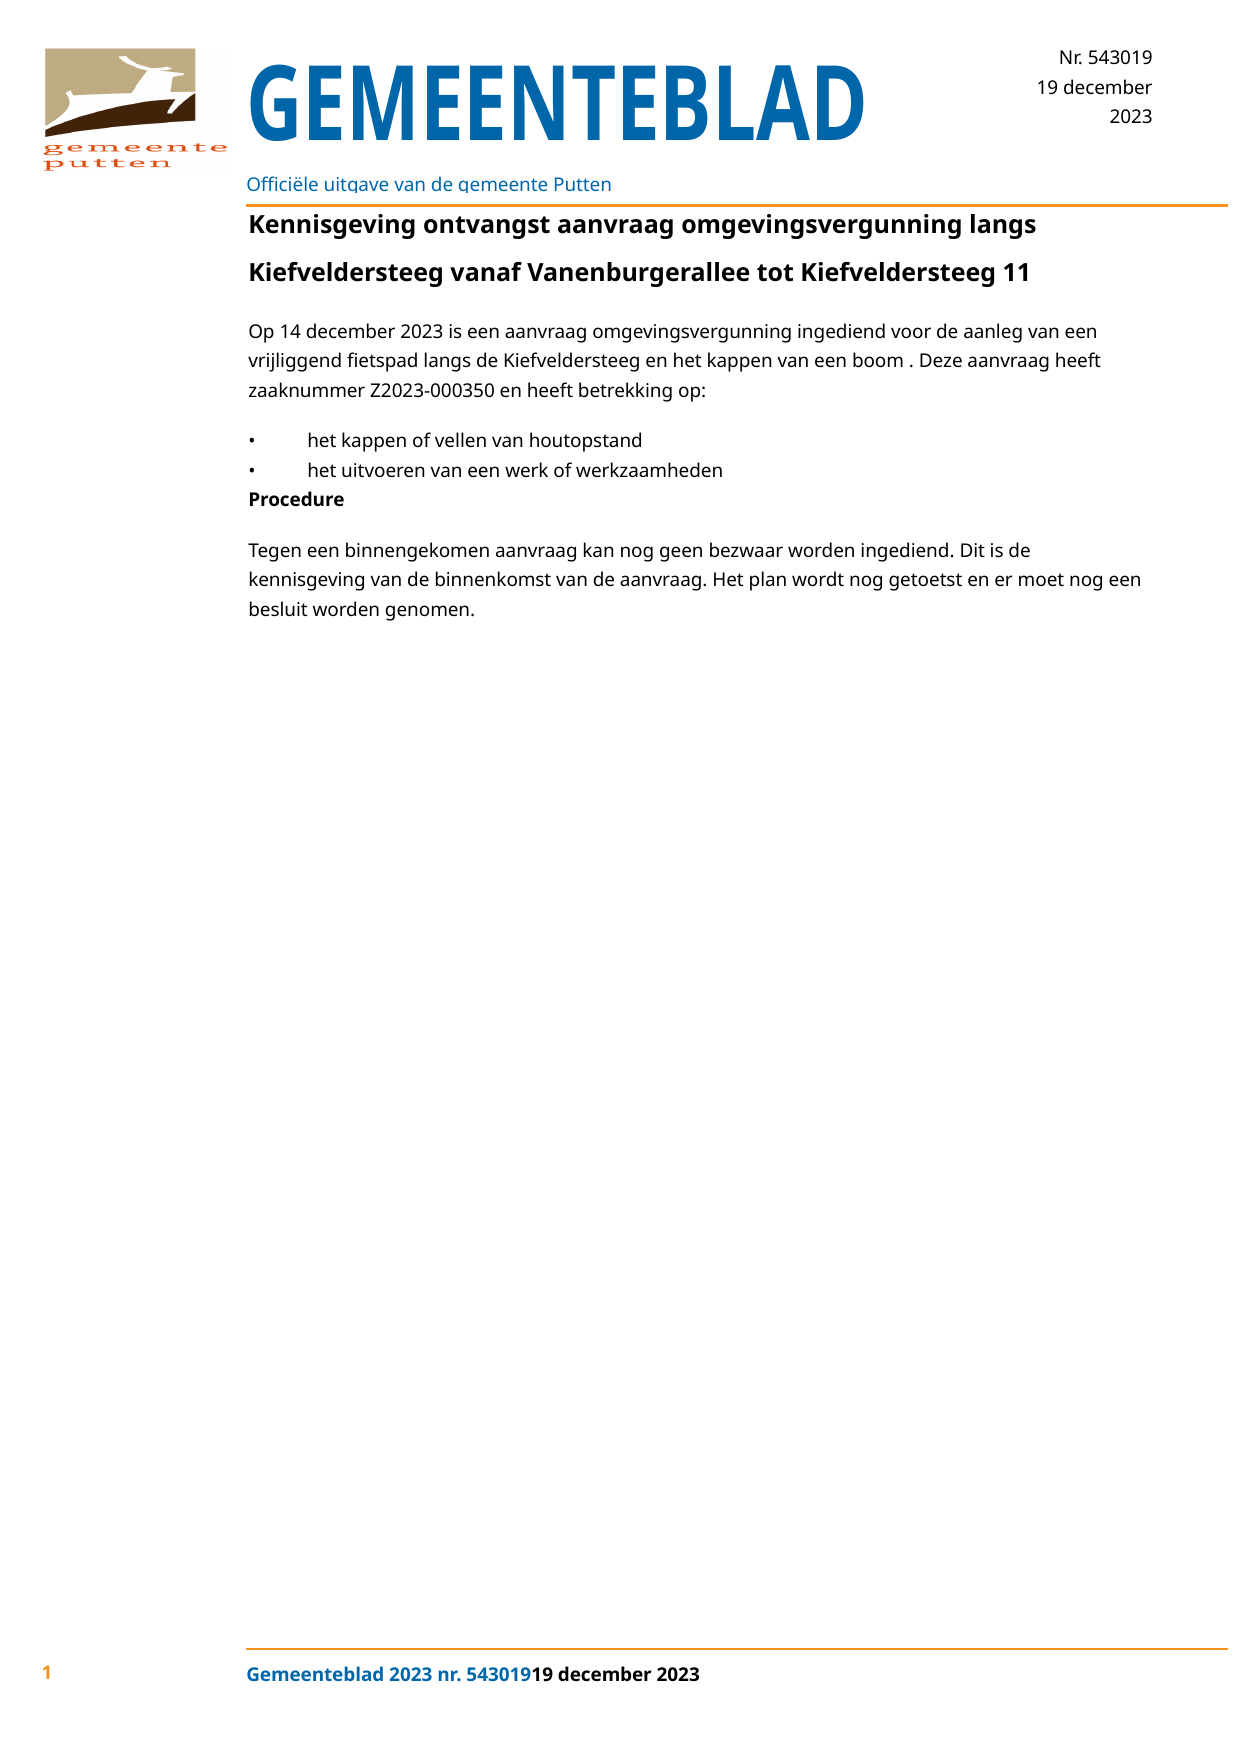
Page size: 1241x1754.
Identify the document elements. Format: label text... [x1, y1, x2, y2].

list het uitvoeren van een werk of werkzaamheden [248, 457, 1152, 483]
text Op 14 december 2023 is een aanvraag omgevingsvergunning ingediend voor de aanleg van een vrijliggend fietspad langs de Kiefveldersteeg en het kappen van een boom . Deze aanvraag heeft zaaknummer Z2023-000350 en heeft betrekking op: [248, 318, 1152, 403]
text Kennisgeving ontvangst aanvraag omgevingsvergunning langs Kiefveldersteeg vanaf Vanenburgerallee tot Kiefveldersteeg 11 [248, 207, 1152, 288]
picture [41, 47, 231, 172]
text Tegen een binnengekomen aanvraag kan nog geen bezwaar worden ingediend. Dit is de kennisgeving van de binnenkomst van de aanvraag. Het plan wordt nog getoetst en er moet nog een besluit worden genomen. [248, 537, 1152, 622]
text Procedure [248, 487, 1152, 512]
list het kappen of vellen van houtopstand [248, 427, 1152, 453]
